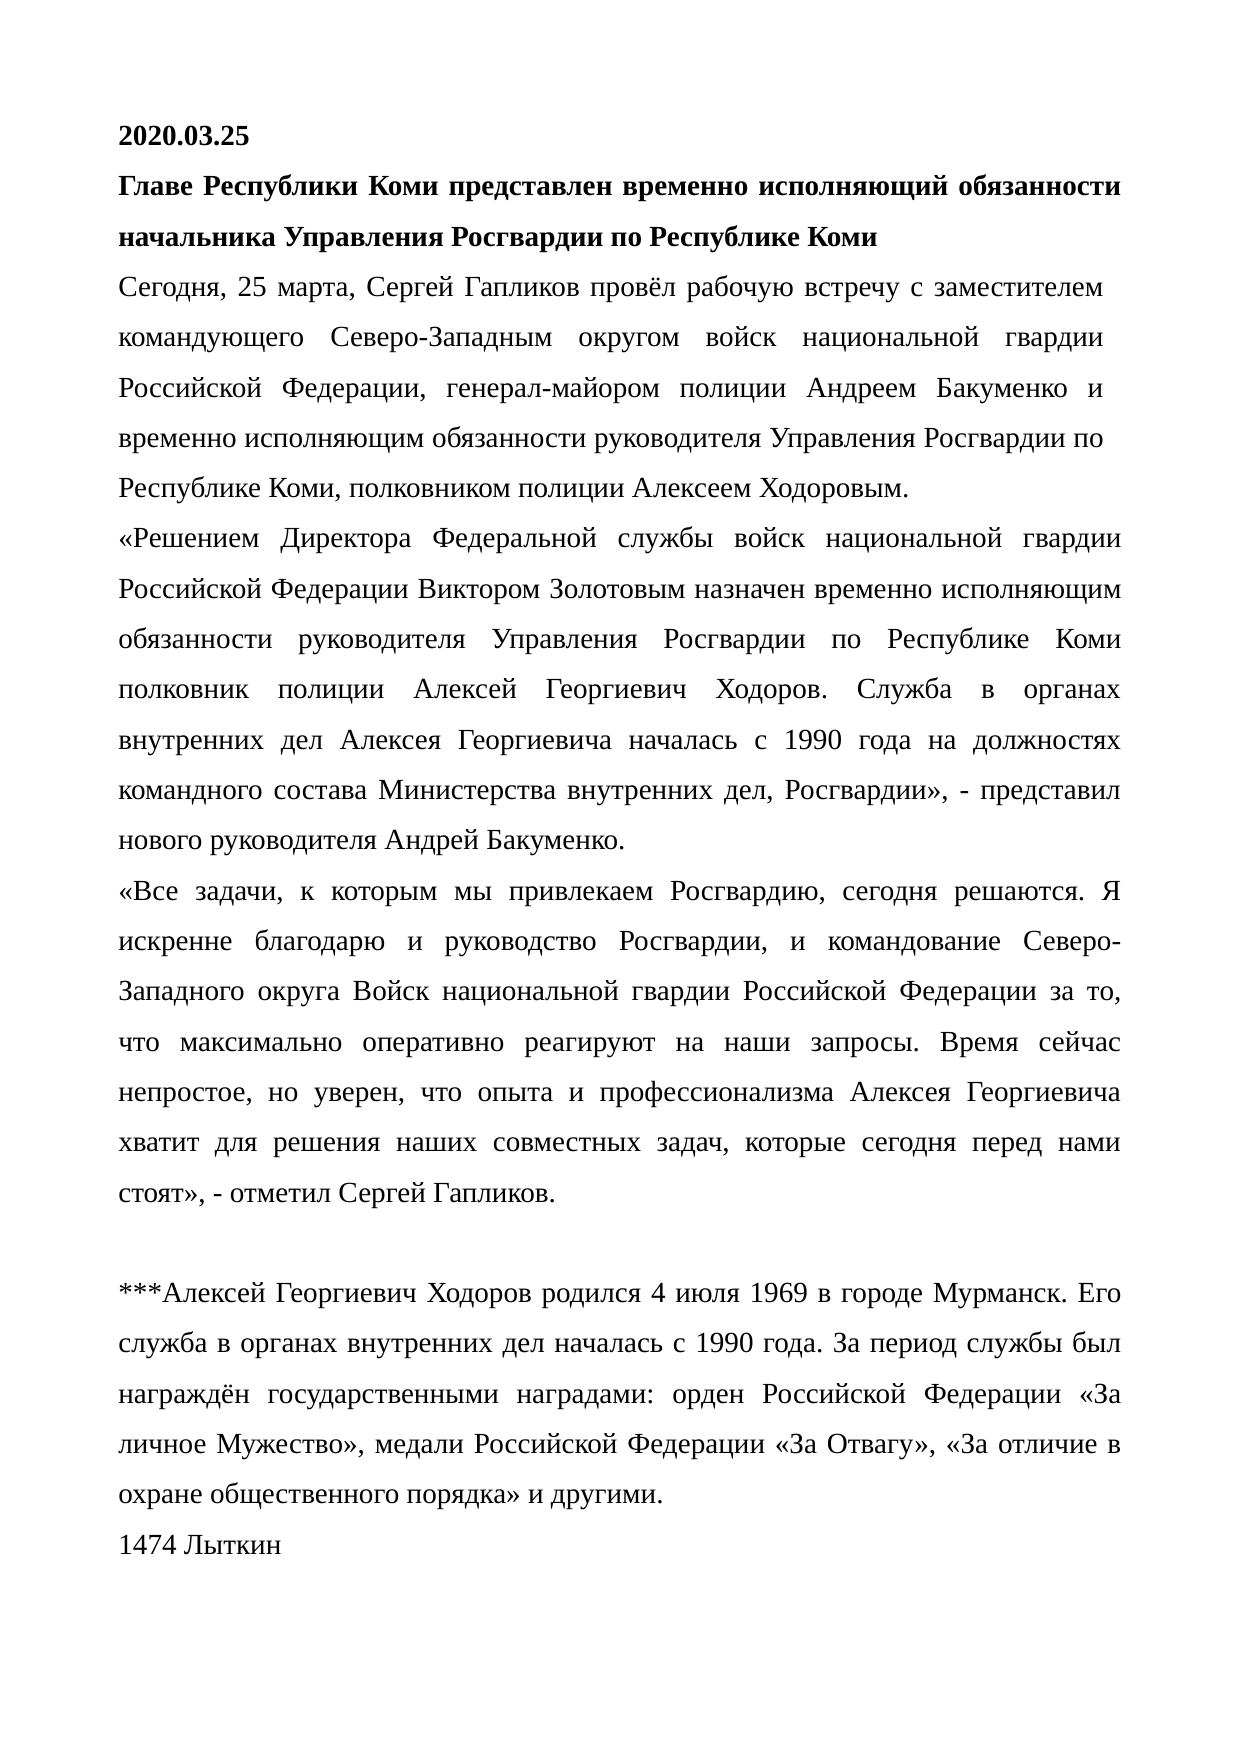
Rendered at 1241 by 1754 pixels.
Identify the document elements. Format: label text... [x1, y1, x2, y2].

text «Решением Директора Федеральной службы войск национальной гвардии Российской Федерации Виктором Золотовым назначен временно исполняющим обязанности руководителя Управления Росгвардии по Республике Коми полковник полиции Алексей Георгиевич Ходоров. Служба в органах внутренних дел Алексея Георгиевича началась с 1990 года на должностях командного состава Министерства внутренних дел, Росгвардии», - представил нового руководителя Андрей Бакуменко. [118, 521, 1122, 856]
text «Все задачи, к которым мы привлекаем Росгвардию, сегодня решаются. Я искренне благодарю и руководство Росгвардии, и командование Северо-Западного округа Войск национальной гвардии Российской Федерации за то, что максимально оперативно реагируют на наши запросы. Время сейчас непростое, но уверен, что опыта и профессионализма Алексея Георгиевича хватит для решения наших совместных задач, которые сегодня перед нами стоят», - отметил Сергей Гапликов. [118, 873, 1122, 1208]
text 2020.03.25 [118, 118, 1122, 152]
text ***Алексей Георгиевич Ходоров родился 4 июля 1969 в городе Мурманск. Его служба в органах внутренних дел началась с 1990 года. За период службы был награждён государственными наградами: орден Российской Федерации «За личное Мужество», медали Российской Федерации «За Отвагу», «За отличие в охране общественного порядка» и другими. [118, 1275, 1122, 1510]
text Главе Республики Коми представлен временно исполняющий обязанности начальника Управления Росгвардии по Республике Коми [118, 168, 1122, 252]
text 1474 Лыткин [118, 1527, 1122, 1560]
text Сегодня, 25 марта, Сергей Гапликов провёл рабочую встречу с заместителем командующего Северо-Западным округом войск национальной гвардии Российской Федерации, генерал-майором полиции Андреем Бакуменко и временно исполняющим обязанности руководителя Управления Росгвардии по Республике Коми, полковником полиции Алексеем Ходоровым. [118, 269, 1104, 504]
